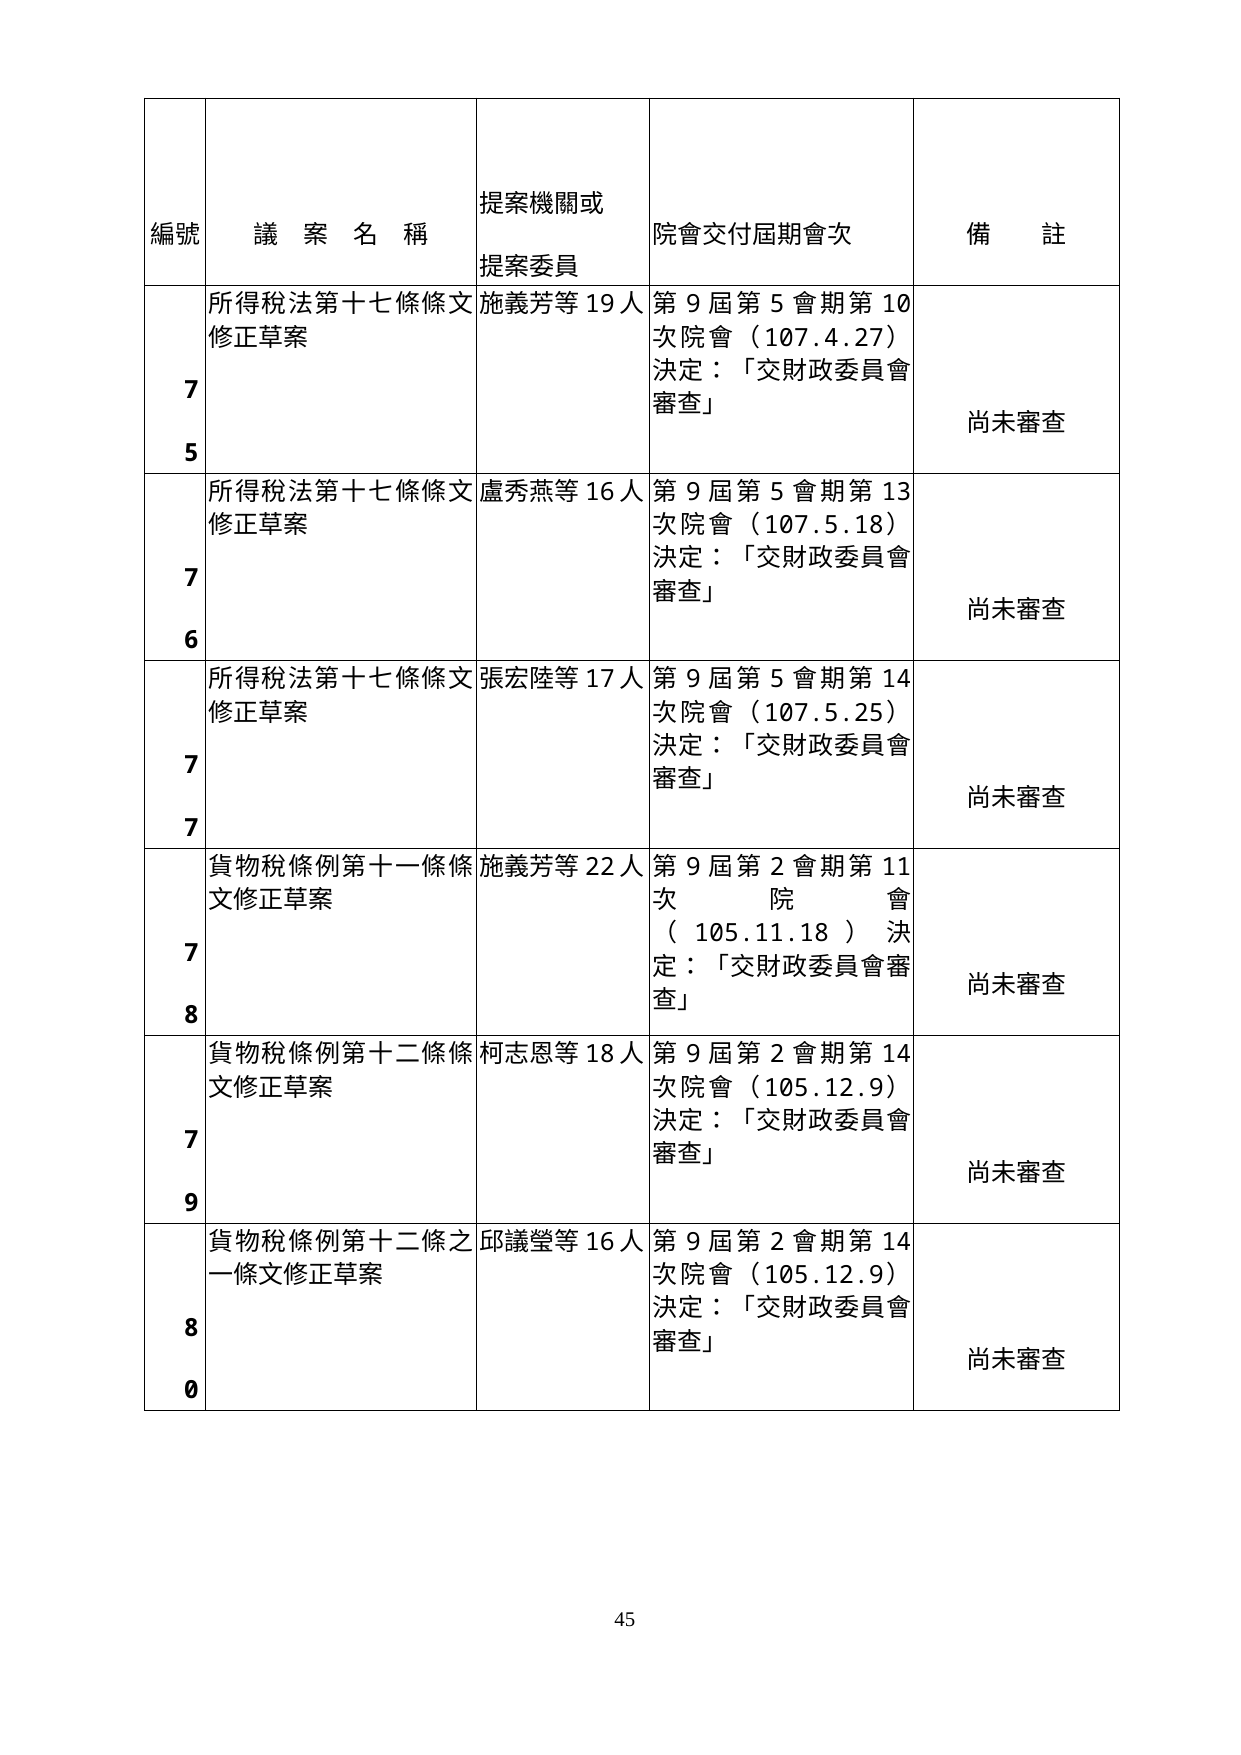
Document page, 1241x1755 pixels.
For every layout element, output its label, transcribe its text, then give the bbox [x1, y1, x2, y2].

table_header 提案機關或 提案委員 [477, 99, 649, 285]
table_cell 第9屆第5會期第13次院會（107.5.18）決定：「交財政委員會審查」 [650, 474, 913, 660]
table_cell 尚未審查 [914, 1224, 1119, 1410]
table_cell [145, 661, 205, 847]
table_cell [145, 474, 205, 660]
table_cell 尚未審查 [914, 849, 1119, 1035]
table_cell 尚未審查 [914, 286, 1119, 472]
table_cell 第9屆第5會期第10次院會（107.4.27）決定：「交財政委員會審查」 [650, 286, 913, 472]
table_cell 第9屆第2會期第14次院會（105.12.9）決定：「交財政委員會審查」 [650, 1036, 913, 1222]
table_cell 第9屆第2會期第11次院會（105.11.18）決定：「交財政委員會審查」 [650, 849, 913, 1035]
table_cell 盧秀燕等16人 [477, 474, 649, 660]
table_cell 施義芳等19人 [477, 286, 649, 472]
table_cell 所得稅法第十七條條文修正草案 [206, 474, 476, 660]
table_cell [145, 286, 205, 472]
table_cell [145, 1224, 205, 1410]
table_cell 施義芳等22人 [477, 849, 649, 1035]
table_header 備 註 [914, 99, 1119, 285]
table_cell 所得稅法第十七條條文修正草案 [206, 286, 476, 472]
table_header 院會交付屆期會次 [650, 99, 913, 285]
table_cell 尚未審查 [914, 474, 1119, 660]
table_cell 邱議瑩等16人 [477, 1224, 649, 1410]
table_cell 貨物稅條例第十二條之一條文修正草案 [206, 1224, 476, 1410]
table_cell 尚未審查 [914, 661, 1119, 847]
table_cell 柯志恩等18人 [477, 1036, 649, 1222]
table_cell 第9屆第5會期第14次院會（107.5.25）決定：「交財政委員會審查」 [650, 661, 913, 847]
table_header 編號 [145, 99, 205, 285]
table_cell [145, 1036, 205, 1222]
table_cell 貨物稅條例第十二條條文修正草案 [206, 1036, 476, 1222]
table_cell 貨物稅條例第十一條條文修正草案 [206, 849, 476, 1035]
table_cell [145, 849, 205, 1035]
table_cell 尚未審查 [914, 1036, 1119, 1222]
table_header 議 案 名 稱 [206, 99, 476, 285]
table_cell 張宏陸等17人 [477, 661, 649, 847]
table_cell 第9屆第2會期第14次院會（105.12.9）決定：「交財政委員會審查」 [650, 1224, 913, 1410]
table_cell 所得稅法第十七條條文修正草案 [206, 661, 476, 847]
